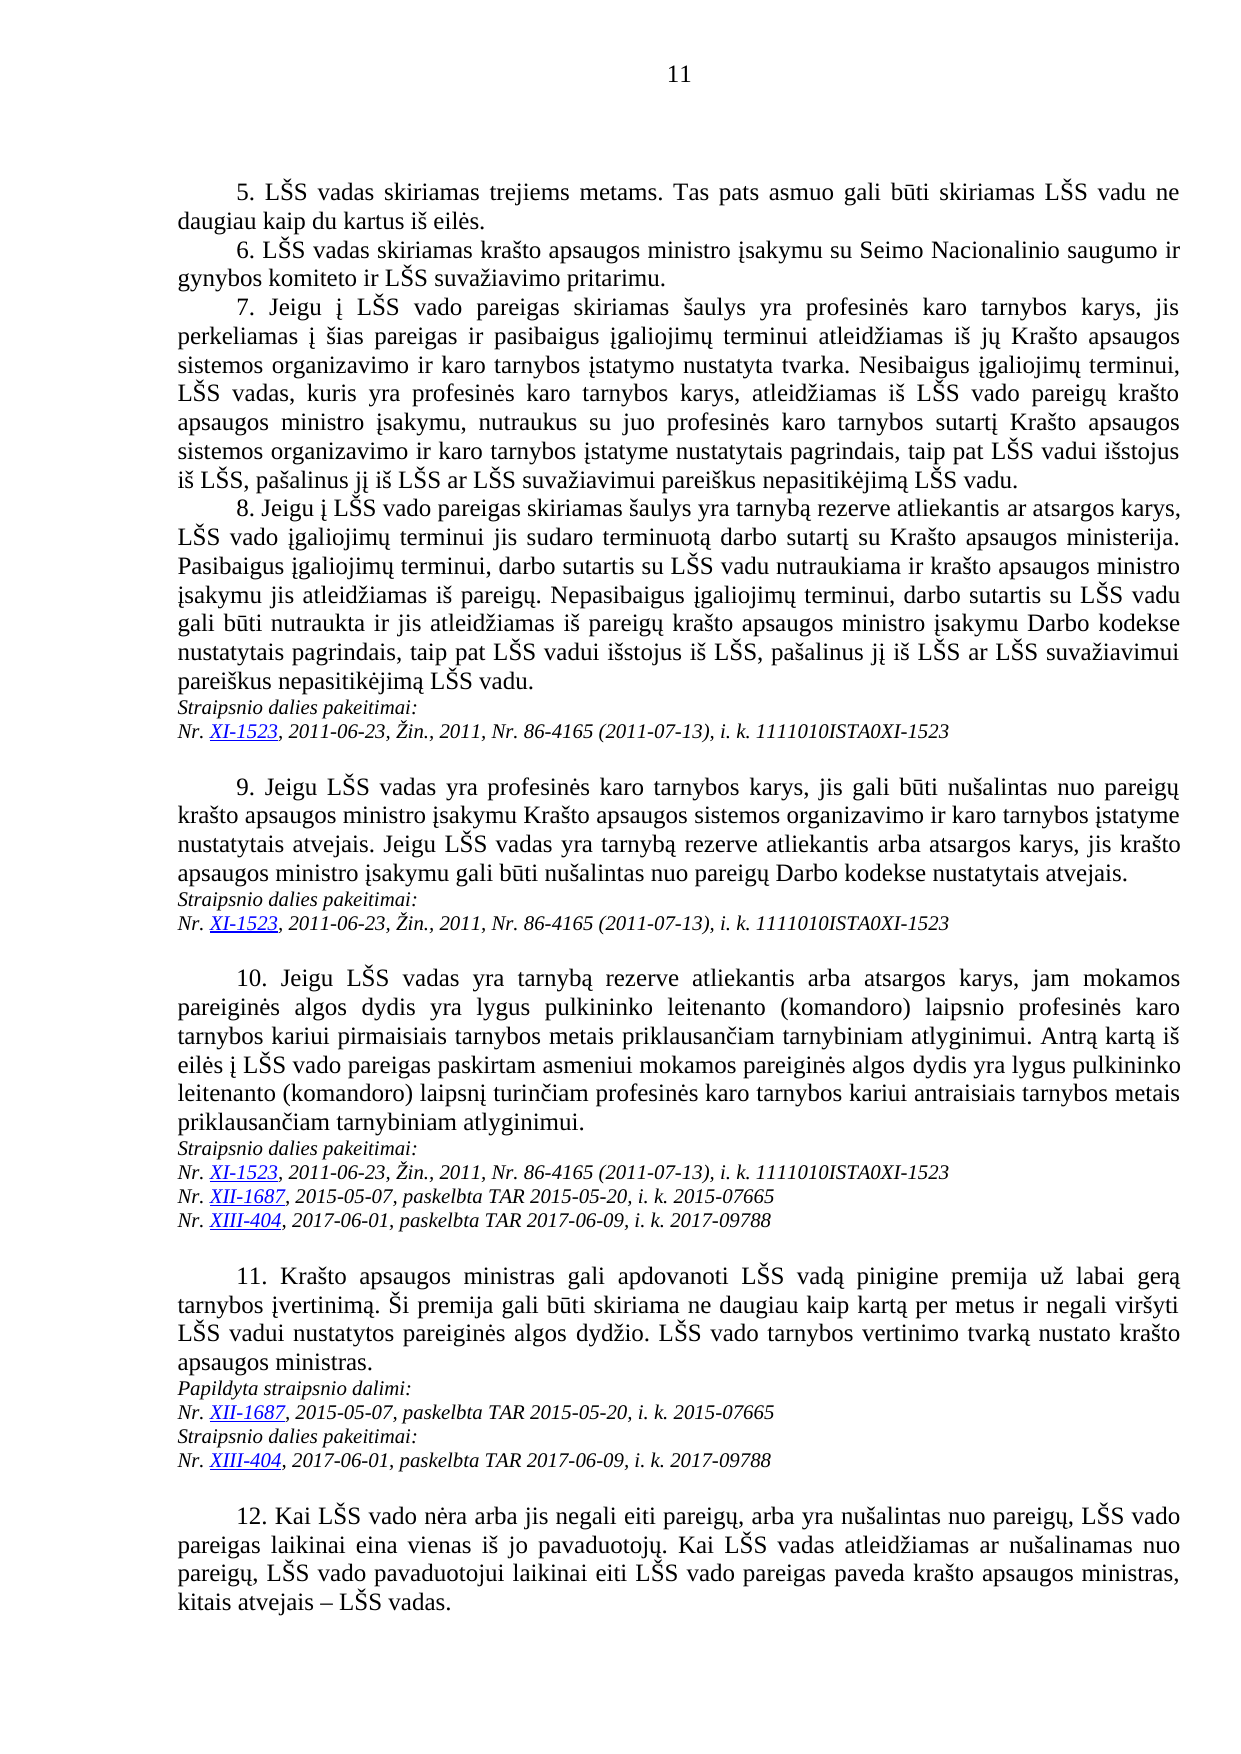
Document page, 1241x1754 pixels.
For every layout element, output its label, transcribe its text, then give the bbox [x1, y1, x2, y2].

text 11. Krašto apsaugos ministras gali apdovanoti LŠS vadą pinigine premija už labai gerą tarnybos įvertinimą. Ši premija gali būti skiriama ne daugiau kaip kartą per metus ir negali viršyti LŠS vadui nustatytos pareiginės algos dydžio. LŠS vado tarnybos vertinimo tvarką nustato krašto apsaugos ministras. [177, 1261, 1181, 1376]
text Nr. XI-1523, 2011-06-23, Žin., 2011, Nr. 86-4165 (2011-07-13), i. k. 1111010ISTA0XI-1523 [177, 719, 1181, 743]
text Straipsnio dalies pakeitimai: [177, 695, 1181, 719]
text 5. LŠS vadas skiriamas trejiems metams. Tas pats asmuo gali būti skiriamas LŠS vadu ne daugiau kaip du kartus iš eilės. [177, 177, 1181, 235]
text Papildyta straipsnio dalimi: [177, 1376, 1181, 1400]
text 9. Jeigu LŠS vadas yra profesinės karo tarnybos karys, jis gali būti nušalintas nuo pareigų krašto apsaugos ministro įsakymu Krašto apsaugos sistemos organizavimo ir karo tarnybos įstatyme nustatytais atvejais. Jeigu LŠS vadas yra tarnybą rezerve atliekantis arba atsargos karys, jis krašto apsaugos ministro įsakymu gali būti nušalintas nuo pareigų Darbo kodekse nustatytais atvejais. [177, 772, 1181, 887]
text Nr. XIII-404, 2017-06-01, paskelbta TAR 2017-06-09, i. k. 2017-09788 [177, 1448, 1181, 1472]
text Straipsnio dalies pakeitimai: [177, 887, 1181, 911]
text 7. Jeigu į LŠS vado pareigas skiriamas šaulys yra profesinės karo tarnybos karys, jis perkeliamas į šias pareigas ir pasibaigus įgaliojimų terminui atleidžiamas iš jų Krašto apsaugos sistemos organizavimo ir karo tarnybos įstatymo nustatyta tvarka. Nesibaigus įgaliojimų terminui, LŠS vadas, kuris yra profesinės karo tarnybos karys, atleidžiamas iš LŠS vado pareigų krašto apsaugos ministro įsakymu, nutraukus su juo profesinės karo tarnybos sutartį Krašto apsaugos sistemos organizavimo ir karo tarnybos įstatyme nustatytais pagrindais, taip pat LŠS vadui išstojus iš LŠS, pašalinus jį iš LŠS ar LŠS suvažiavimui pareiškus nepasitikėjimą LŠS vadu. [177, 292, 1181, 493]
text Nr. XI-1523, 2011-06-23, Žin., 2011, Nr. 86-4165 (2011-07-13), i. k. 1111010ISTA0XI-1523 [177, 911, 1181, 935]
text Straipsnio dalies pakeitimai: [177, 1424, 1181, 1448]
text 12. Kai LŠS vado nėra arba jis negali eiti pareigų, arba yra nušalintas nuo pareigų, LŠS vado pareigas laikinai eina vienas iš jo pavaduotojų. Kai LŠS vadas atleidžiamas ar nušalinamas nuo pareigų, LŠS vado pavaduotojui laikinai eiti LŠS vado pareigas paveda krašto apsaugos ministras, kitais atvejais – LŠS vadas. [177, 1501, 1181, 1616]
text Nr. XII-1687, 2015-05-07, paskelbta TAR 2015-05-20, i. k. 2015-07665 [177, 1400, 1181, 1424]
text Straipsnio dalies pakeitimai: [177, 1136, 1181, 1160]
text 6. LŠS vadas skiriamas krašto apsaugos ministro įsakymu su Seimo Nacionalinio saugumo ir gynybos komiteto ir LŠS suvažiavimo pritarimu. [177, 235, 1181, 292]
text 8. Jeigu į LŠS vado pareigas skiriamas šaulys yra tarnybą rezerve atliekantis ar atsargos karys, LŠS vado įgaliojimų terminui jis sudaro terminuotą darbo sutartį su Krašto apsaugos ministerija. Pasibaigus įgaliojimų terminui, darbo sutartis su LŠS vadu nutraukiama ir krašto apsaugos ministro įsakymu jis atleidžiamas iš pareigų. Nepasibaigus įgaliojimų terminui, darbo sutartis su LŠS vadu gali būti nutraukta ir jis atleidžiamas iš pareigų krašto apsaugos ministro įsakymu Darbo kodekse nustatytais pagrindais, taip pat LŠS vadui išstojus iš LŠS, pašalinus jį iš LŠS ar LŠS suvažiavimui pareiškus nepasitikėjimą LŠS vadu. [177, 493, 1181, 695]
text Nr. XIII-404, 2017-06-01, paskelbta TAR 2017-06-09, i. k. 2017-09788 [177, 1208, 1181, 1232]
text 10. Jeigu LŠS vadas yra tarnybą rezerve atliekantis arba atsargos karys, jam mokamos pareiginės algos dydis yra lygus pulkininko leitenanto (komandoro) laipsnio profesinės karo tarnybos kariui pirmaisiais tarnybos metais priklausančiam tarnybiniam atlyginimui. Antrą kartą iš eilės į LŠS vado pareigas paskirtam asmeniui mokamos pareiginės algos dydis yra lygus pulkininko leitenanto (komandoro) laipsnį turinčiam profesinės karo tarnybos kariui antraisiais tarnybos metais priklausančiam tarnybiniam atlyginimui. [177, 963, 1181, 1136]
text Nr. XI-1523, 2011-06-23, Žin., 2011, Nr. 86-4165 (2011-07-13), i. k. 1111010ISTA0XI-1523 [177, 1160, 1181, 1184]
text Nr. XII-1687, 2015-05-07, paskelbta TAR 2015-05-20, i. k. 2015-07665 [177, 1184, 1181, 1208]
